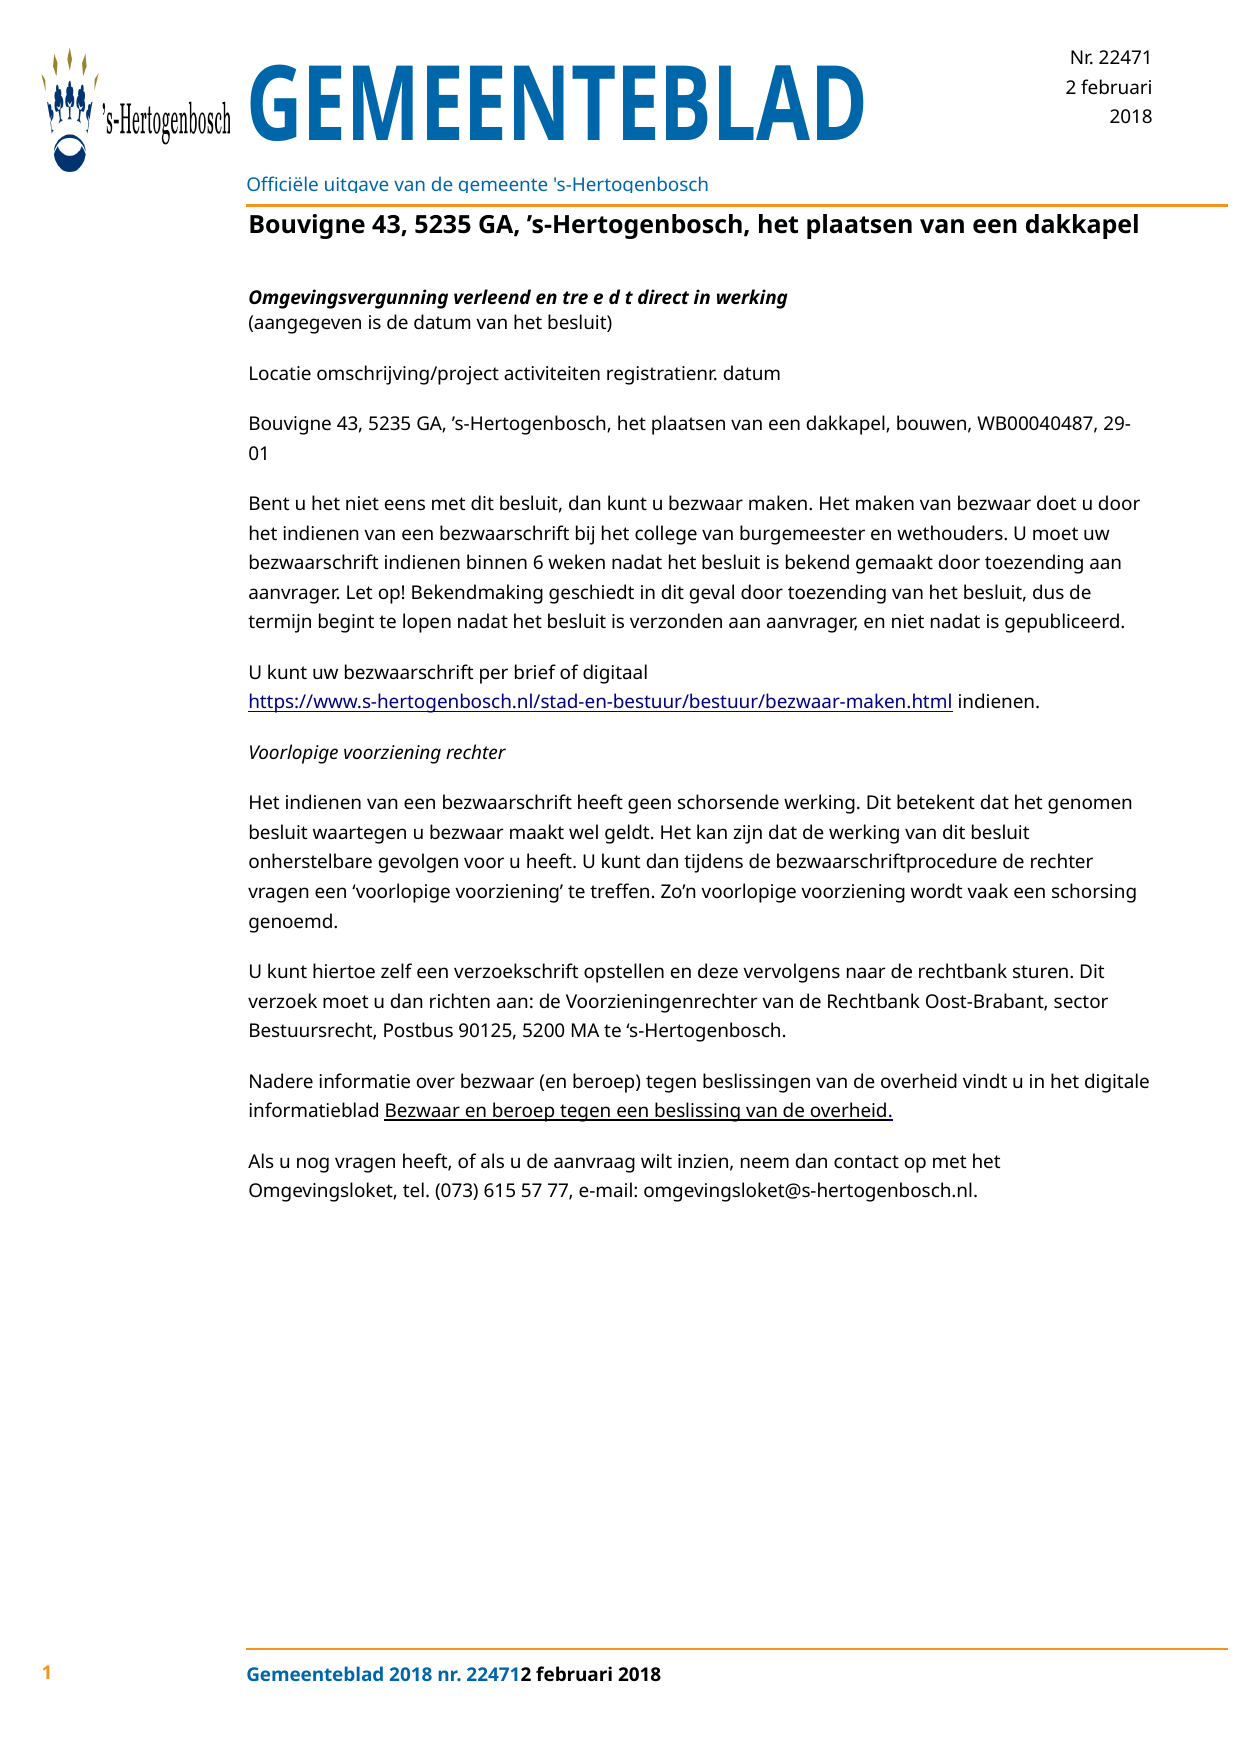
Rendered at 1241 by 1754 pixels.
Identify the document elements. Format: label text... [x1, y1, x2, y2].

text U kunt hiertoe zelf een verzoekschrift opstellen en deze vervolgens naar de rechtbank sturen. Dit verzoek moet u dan richten aan: de Voorzieningenrechter van de Rechtbank Oost-Brabant, sector Bestuursrecht, Postbus 90125, 5200 MA te ‘s-Hertogenbosch. [248, 958, 1152, 1043]
text Locatie omschrijving/project activiteiten registratienr. datum [248, 360, 1152, 386]
text Nadere informatie over bezwaar (en beroep) tegen beslissingen van de overheid vindt u in het digitale informatieblad Bezwaar en beroep tegen een beslissing van de overheid. [248, 1068, 1152, 1123]
text Voorlopige voorziening rechter [248, 739, 1152, 765]
text Bent u het niet eens met dit besluit, dan kunt u bezwaar maken. Het maken van bezwaar doet u door het indienen van een bezwaarschrift bij het college van burgemeester en wethouders. U moet uw bezwaarschrift indienen binnen 6 weken nadat het besluit is bekend gemaakt door toezending aan aanvrager. Let op! Bekendmaking geschiedt in dit geval door toezending van het besluit, dus de termijn begint te lopen nadat het besluit is verzonden aan aanvrager, en niet nadat is gepubliceerd. [248, 490, 1152, 634]
text Bouvigne 43, 5235 GA, ’s-Hertogenbosch, het plaatsen van een dakkapel [248, 207, 1152, 241]
text U kunt uw bezwaarschrift per brief of digitaal https://www.s-hertogenbosch.nl/stad-en-bestuur/bestuur/bezwaar-maken.html indienen. [248, 659, 1152, 714]
text Het indienen van een bezwaarschrift heeft geen schorsende werking. Dit betekent dat het genomen besluit waartegen u bezwaar maakt wel geldt. Het kan zijn dat de werking van dit besluit onherstelbare gevolgen voor u heeft. U kunt dan tijdens de bezwaarschriftprocedure de rechter vragen een ‘voorlopige voorziening’ te treffen. Zo’n voorlopige voorziening wordt vaak een schorsing genoemd. [248, 789, 1152, 934]
text Omgevingsvergunning verleend en tre e d t direct in werking [248, 284, 1152, 309]
text (aangegeven is de datum van het besluit) [248, 309, 1152, 335]
text Als u nog vragen heeft, of als u de aanvraag wilt inzien, neem dan contact op met het Omgevingsloket, tel. (073) 615 57 77, e-mail: omgevingsloket@s-hertogenbosch.nl. [248, 1148, 1152, 1203]
picture [41, 47, 231, 172]
text Bouvigne 43, 5235 GA, ’s-Hertogenbosch, het plaatsen van een dakkapel, bouwen, WB00040487, 29-01 [248, 410, 1152, 466]
